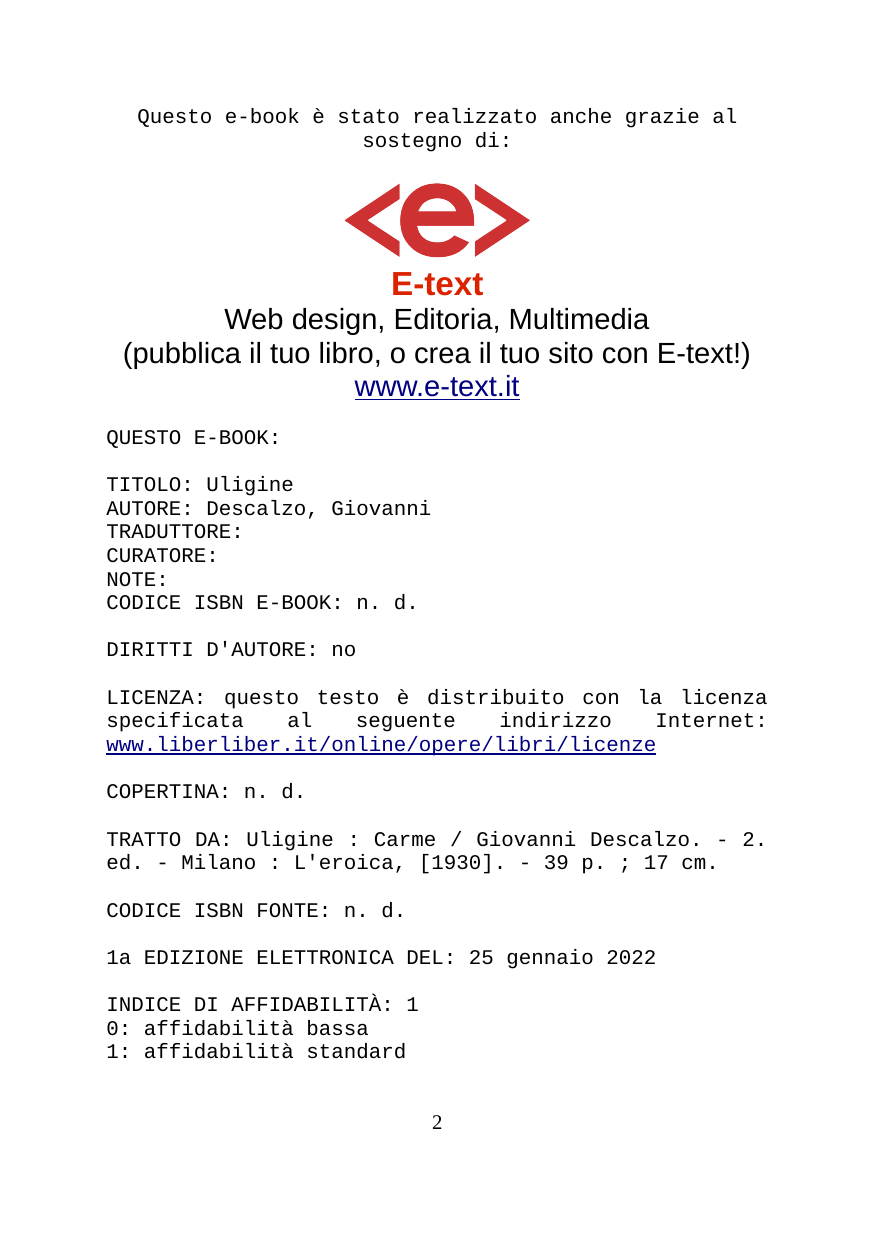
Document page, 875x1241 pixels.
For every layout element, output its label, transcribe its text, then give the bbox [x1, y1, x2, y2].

text NOTE: [106, 568, 768, 592]
text TRADUTTORE: [106, 521, 768, 545]
text QUESTO E-BOOK: [106, 427, 768, 450]
text CURATORE: [106, 545, 768, 568]
text COPERTINA: n. d. [106, 781, 768, 805]
text LICENZA: questo testo è distribuito con la licenza specificata al seguente indirizzo Internet: www.liberliber.it/online/opere/libri/licenze [106, 687, 768, 758]
text (pubblica il tuo libro, o crea il tuo sito con E-text!) [106, 336, 768, 369]
text TITOLO: Uligine [106, 474, 768, 498]
text Web design, Editoria, Multimedia [106, 302, 768, 336]
text INDICE DI AFFIDABILITÀ: 1 [106, 994, 768, 1018]
text DIRITTI D'AUTORE: no [106, 639, 768, 663]
picture [343, 183, 531, 258]
text 1a EDIZIONE ELETTRONICA DEL: 25 gennaio 2022 [106, 947, 768, 971]
text CODICE ISBN E-BOOK: n. d. [106, 592, 768, 616]
text AUTORE: Descalzo, Giovanni [106, 498, 768, 521]
text Questo e-book è stato realizzato anche grazie al sostegno di: [106, 106, 768, 153]
text TRATTO DA: Uligine : Carme / Giovanni Descalzo. - 2. ed. - Milano : L'eroica, [1930]. - 39 p. ; 17 cm. [106, 829, 768, 876]
text 1: affidabilità standard [106, 1041, 768, 1065]
text E-text [106, 264, 768, 302]
text www.e-text.it [106, 369, 768, 403]
text CODICE ISBN FONTE: n. d. [106, 899, 768, 923]
text 0: affidabilità bassa [106, 1018, 768, 1041]
